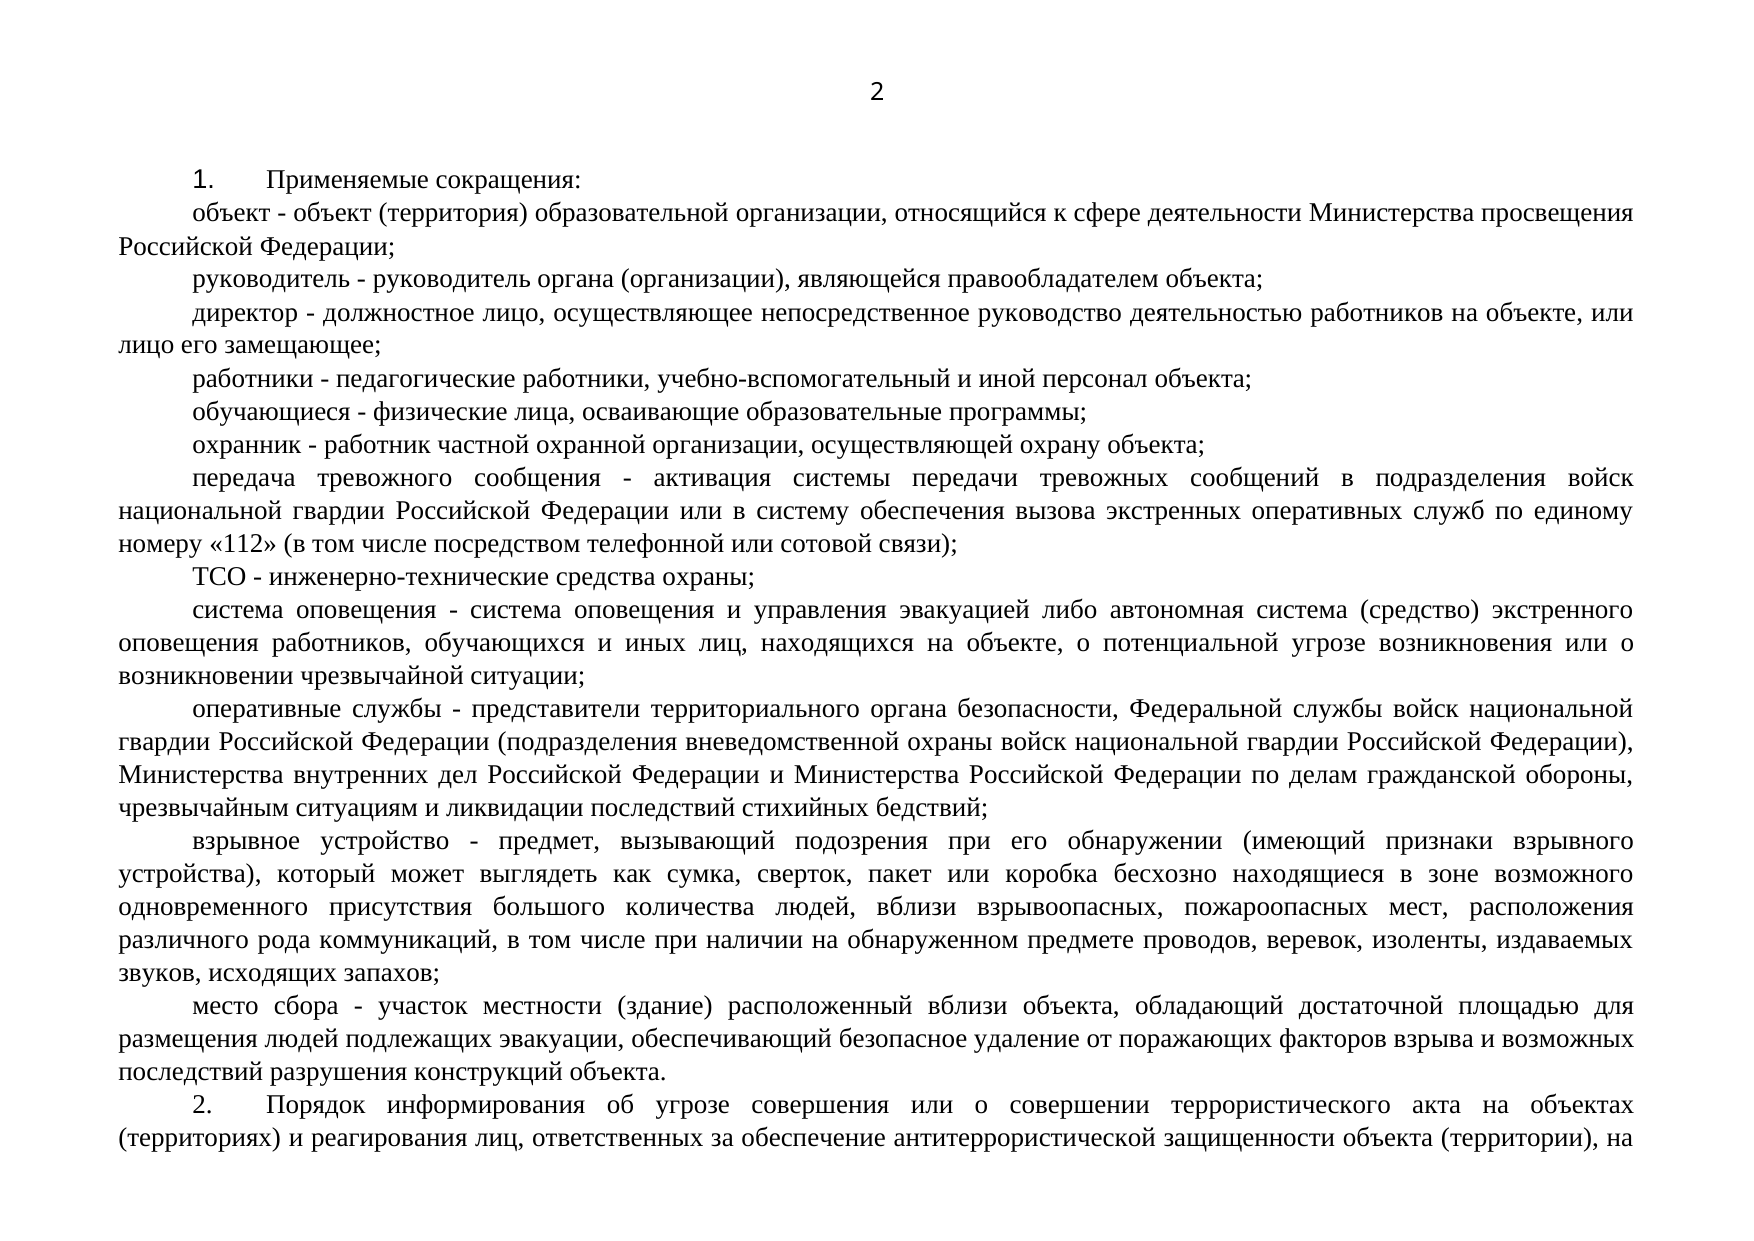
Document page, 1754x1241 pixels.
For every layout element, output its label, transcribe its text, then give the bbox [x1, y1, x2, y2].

text 1. Применяемые сокращения: [118, 162, 1636, 196]
text место сбора - участок местности (здание) расположенный вблизи объекта, обладающий достаточной площадью для размещения людей подлежащих эвакуации, обеспечивающий безопасное удаление от поражающих факторов взрыва и возможных последствий разрушения конструкций объекта. [118, 988, 1636, 1087]
text охранник - работник частной охранной организации, осуществляющей охрану объекта; [118, 427, 1636, 460]
text система оповещения - система оповещения и управления эвакуацией либо автономная система (средство) экстренного оповещения работников, обучающихся и иных лиц, находящихся на объекте, о потенциальной угрозе возникновения или о возникновении чрезвычайной ситуации; [118, 592, 1636, 691]
text ТСО - инженерно-технические средства охраны; [118, 559, 1636, 592]
text взрывное устройство - предмет, вызывающий подозрения при его обнаружении (имеющий признаки взрывного устройства), который может выглядеть как сумка, сверток, пакет или коробка бесхозно находящиеся в зоне возможного одновременного присутствия большого количества людей, вблизи взрывоопасных, пожароопасных мест, расположения различного рода коммуникаций, в том числе при наличии на обнаруженном предмете проводов, веревок, изоленты, издаваемых звуков, исходящих запахов; [118, 823, 1636, 988]
text оперативные службы - представители территориального органа безопасности, Федеральной службы войск национальной гвардии Российской Федерации (подразделения вневедомственной охраны войск национальной гвардии Российской Федерации), Министерства внутренних дел Российской Федерации и Министерства Российской Федерации по делам гражданской обороны, чрезвычайным ситуациям и ликвидации последствий стихийных бедствий; [118, 691, 1636, 823]
text директор - должностное лицо, осуществляющее непосредственное руководство деятельностью работников на объекте, или лицо его замещающее; [118, 294, 1636, 361]
text руководитель - руководитель органа (организации), являющейся правообладателем объекта; [118, 262, 1636, 294]
text объект - объект (территория) образовательной организации, относящийся к сфере деятельности Министерства просвещения Российской Федерации; [118, 196, 1636, 262]
text передача тревожного сообщения - активация системы передачи тревожных сообщений в подразделения войск национальной гвардии Российской Федерации или в систему обеспечения вызова экстренных оперативных служб по единому номеру «112» (в том числе посредством телефонной или сотовой связи); [118, 460, 1636, 559]
text работники - педагогические работники, учебно-вспомогательный и иной персонал объекта; [118, 361, 1636, 394]
text обучающиеся - физические лица, осваивающие образовательные программы; [118, 394, 1636, 427]
text 2. Порядок информирования об угрозе совершения или о совершении террористического акта на объектах (территориях) и реагирования лиц, ответственных за обеспечение антитеррористической защищенности объекта (территории), на [118, 1087, 1636, 1153]
